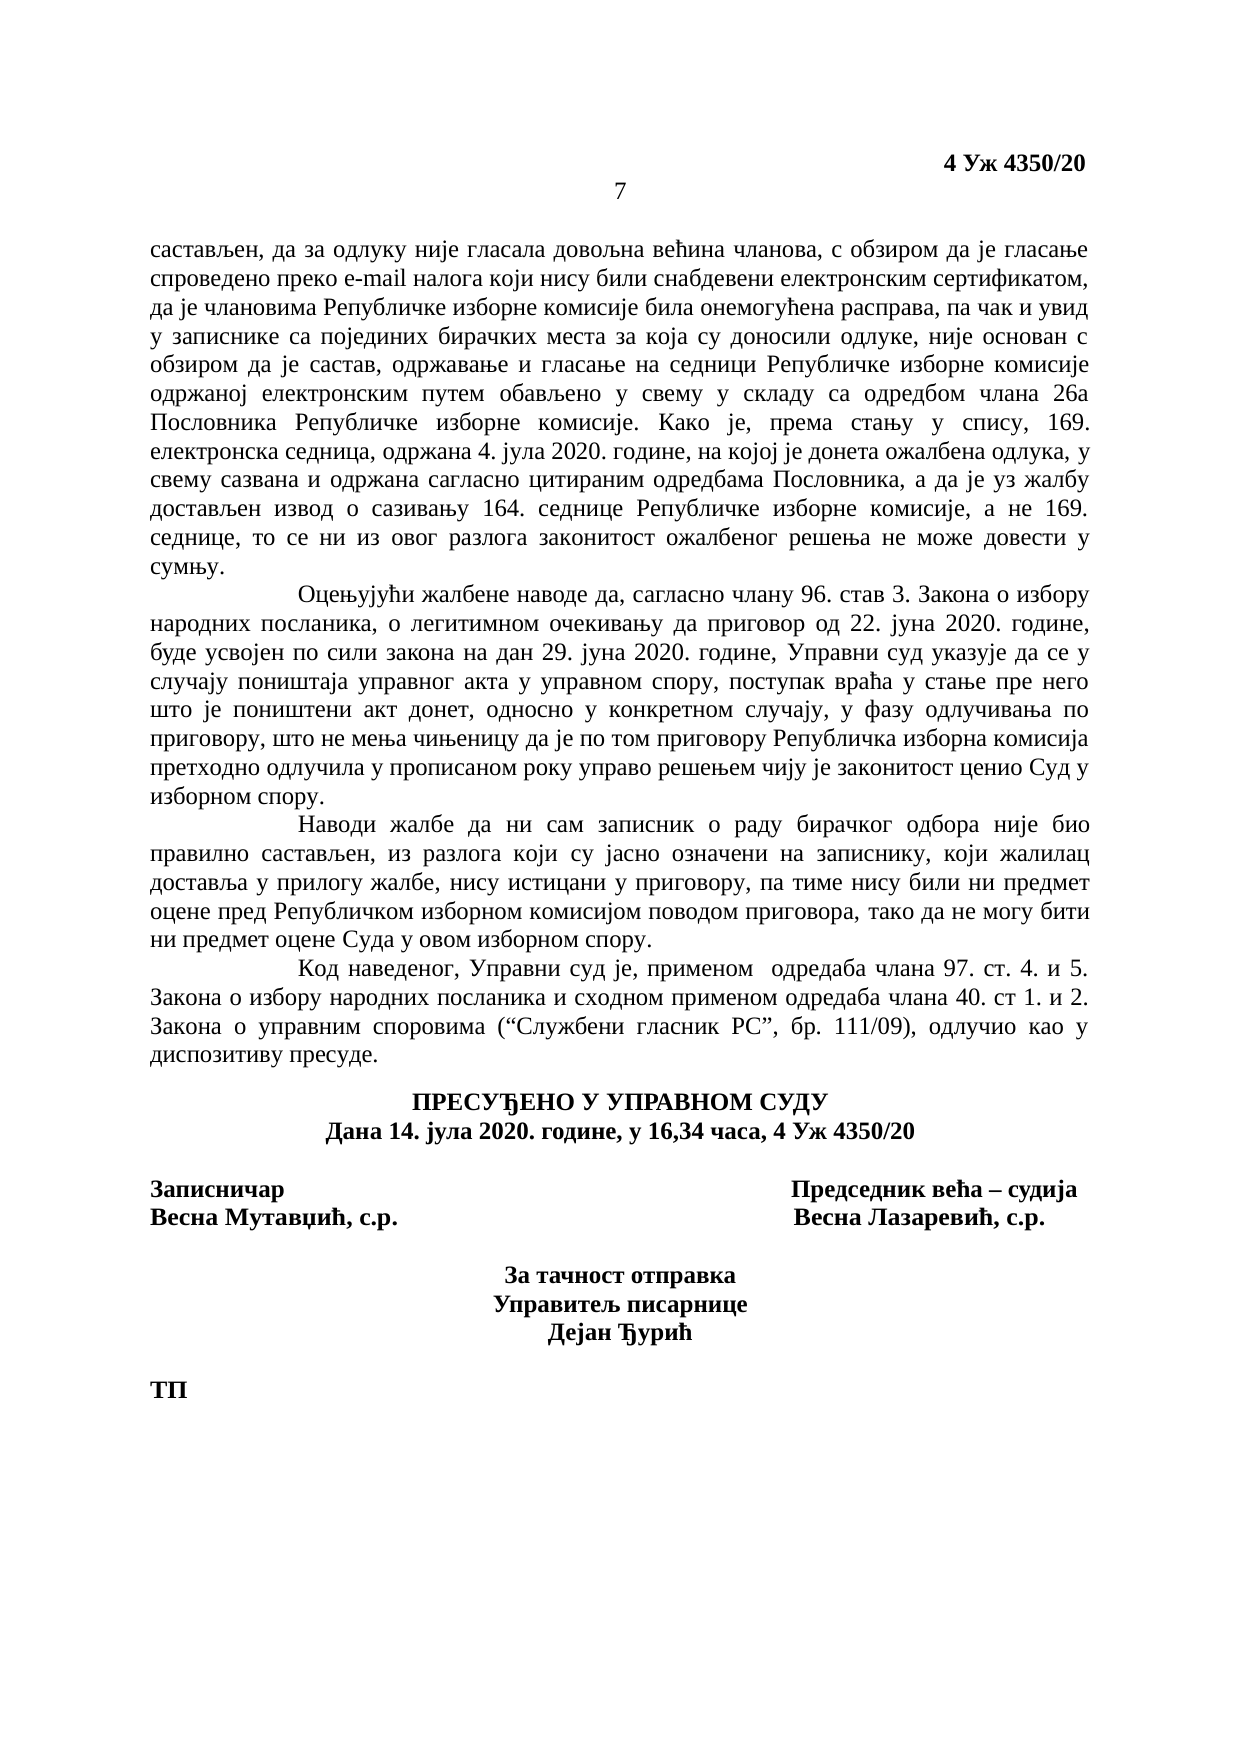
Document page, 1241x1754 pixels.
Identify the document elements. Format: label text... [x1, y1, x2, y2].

text ПРЕСУЂЕНО У УПРАВНОМ СУДУ [150, 1087, 1090, 1116]
text састављен, да за одлуку није гласала довољна већина чланова, с обзиром да је гласање спроведено преко e-mail налога који нису били снабдевени електронским сертификатом, да је члановима Републичке изборне комисије била онемогућена расправа, па чак и увид у записнике са појединих бирачких места за која су доносили одлуке, није основан с обзиром да је састав, одржавање и гласање на седници Републичке изборне комисије одржаној електронским путем обављено у свему у складу са одредбом члана 26а Пословника Републичке изборне комисије. Како је, према стању у спису, 169. електронска седница, одржана 4. јула 2020. године, на којој је донета ожалбена одлука, у свему сазвана и одржана сагласно цитираним одредбама Пословника, а да је уз жалбу достављен извод о сазивању 164. седнице Републичке изборне комисије, а не 169. седнице, то се ни из овог разлога законитост ожалбеног решења не може довести у сумњу. [150, 234, 1090, 579]
text Код наведеног, Управни суд је, применом одредаба члана 97. ст. 4. и 5. Закона о избору народних посланика и сходном применом одредаба члана 40. ст 1. и 2. Закона о управним споровима (“Службени гласник РС”, бр. 111/09), одлучио као у диспозитиву пресуде. [150, 953, 1090, 1068]
text Управитељ писарнице [150, 1289, 1090, 1317]
text Дејан Ђурић [150, 1317, 1090, 1346]
text Оцењујући жалбене наводе да, сагласно члану 96. став 3. Закона о избору народних посланика, о легитимном очекивању да приговор од 22. јуна 2020. године, буде усвојен по сили закона на дан 29. јуна 2020. године, Управни суд указује да се у случају поништаја управног акта у управном спору, поступак враћа у стање пре него што је поништени акт донет, односно у конкретном случају, у фазу одлучивања по приговору, што не мења чињеницу да је по том приговору Републичка изборна комисија претходно одлучила у прописаном року управо решењем чију је законитост ценио Суд у изборном спору. [150, 579, 1090, 809]
text Дана 14. јула 2020. године, у 16,34 часа, 4 Уж 4350/20 [150, 1116, 1090, 1145]
text ТП [150, 1375, 1090, 1404]
text Записничар Председник већа – судија [150, 1174, 1090, 1202]
text Наводи жалбе да ни сам записник о раду бирачког одбора није био правилно састављен, из разлога који су јасно означени на записнику, који жалилац доставља у прилогу жалбе, нису истицани у приговору, па тиме нису били ни предмет оцене пред Републичком изборном комисијом поводом приговора, тако да не могу бити ни предмет оцене Суда у овом изборном спору. [150, 809, 1090, 953]
text За тачност отправка [150, 1260, 1090, 1289]
text Весна Мутавџић, с.р. Весна Лазаревић, с.р. [150, 1202, 1090, 1231]
